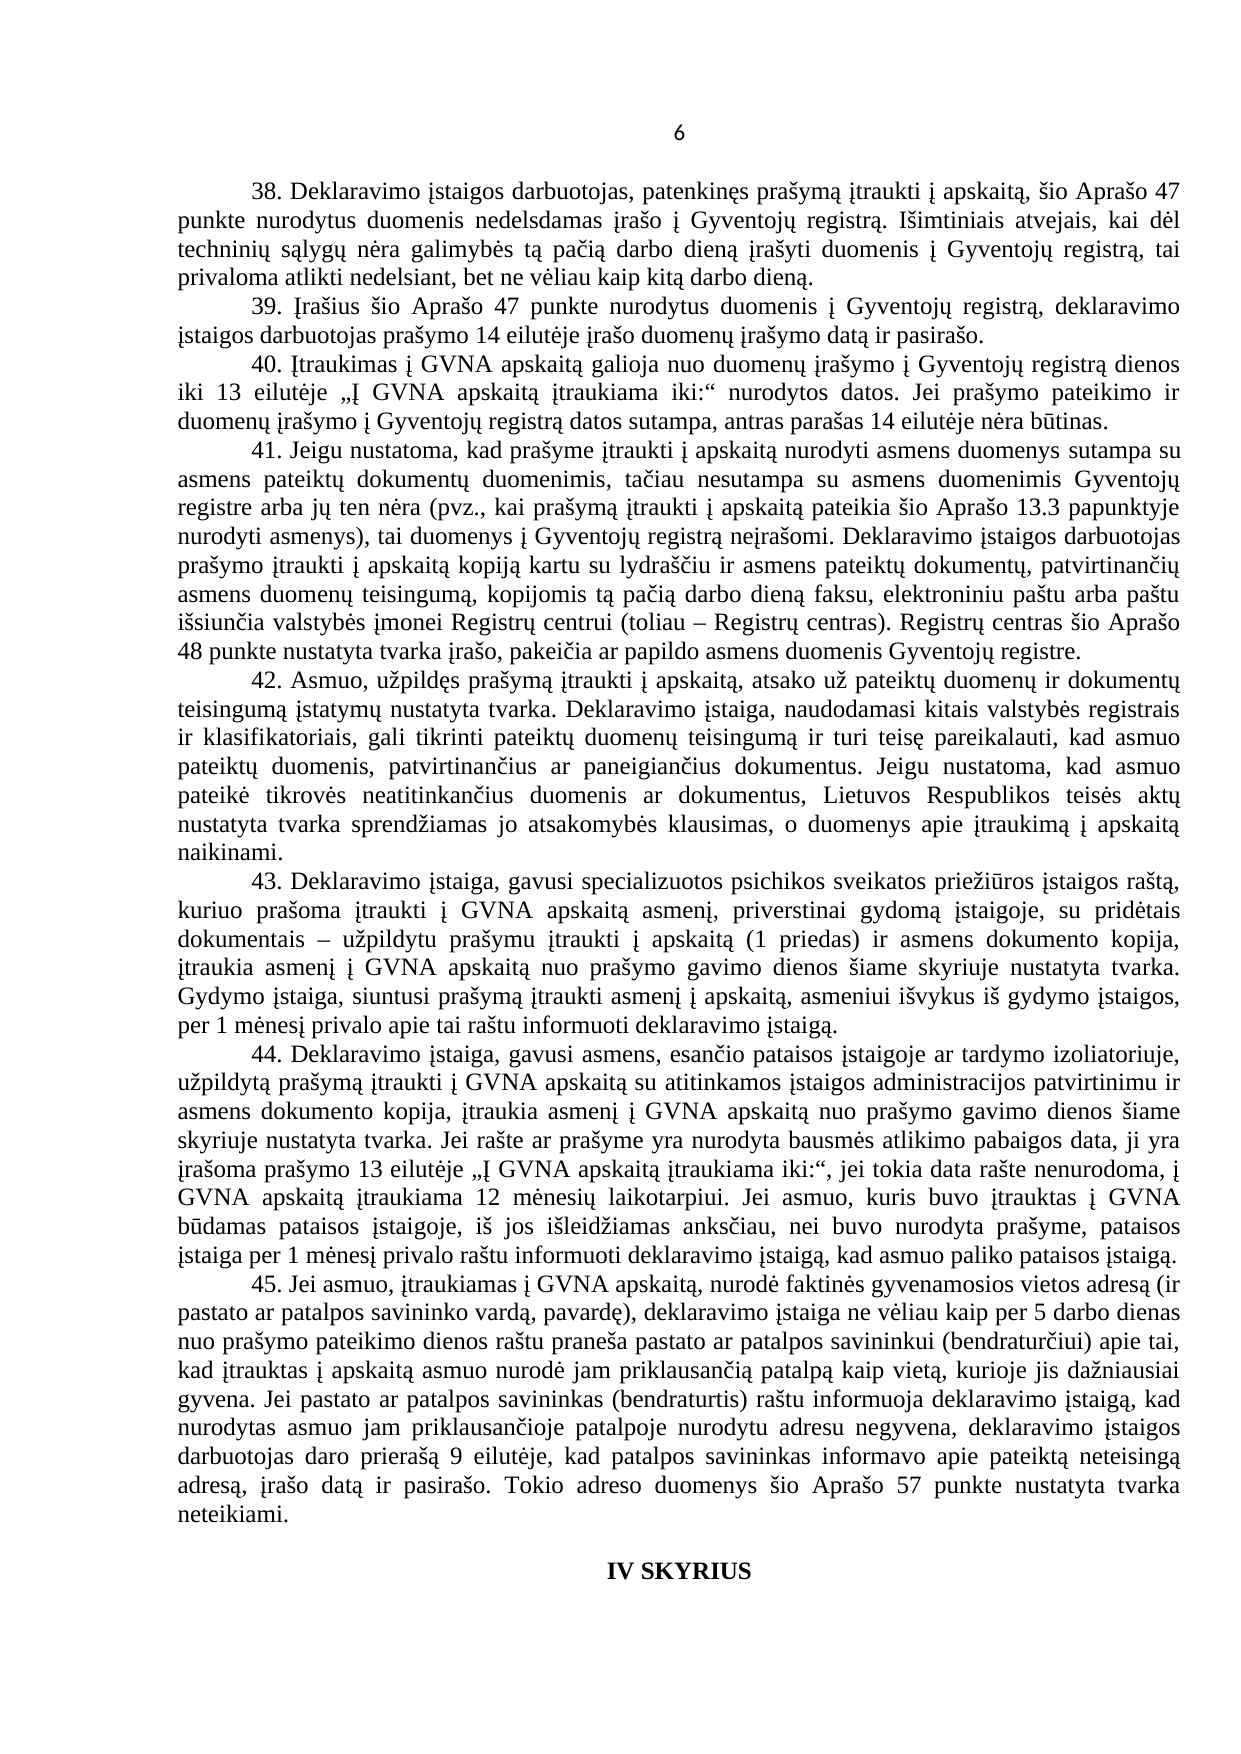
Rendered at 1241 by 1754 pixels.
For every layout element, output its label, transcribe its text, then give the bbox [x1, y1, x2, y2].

text 45. Jei asmuo, įtraukiamas į GVNA apskaitą, nurodė faktinės gyvenamosios vietos adresą (ir pastato ar patalpos savininko vardą, pavardę), deklaravimo įstaiga ne vėliau kaip per 5 darbo dienas nuo prašymo pateikimo dienos raštu praneša pastato ar patalpos savininkui (bendraturčiui) apie tai, kad įtrauktas į apskaitą asmuo nurodė jam priklausančią patalpą kaip vietą, kurioje jis dažniausiai gyvena. Jei pastato ar patalpos savininkas (bendraturtis) raštu informuoja deklaravimo įstaigą, kad nurodytas asmuo jam priklausančioje patalpoje nurodytu adresu negyvena, deklaravimo įstaigos darbuotojas daro prierašą 9 eilutėje, kad patalpos savininkas informavo apie pateiktą neteisingą adresą, įrašo datą ir pasirašo. Tokio adreso duomenys šio Aprašo 57 punkte nustatyta tvarka neteikiami. [177, 1269, 1181, 1527]
text 43. Deklaravimo įstaiga, gavusi specializuotos psichikos sveikatos priežiūros įstaigos raštą, kuriuo prašoma įtraukti į GVNA apskaitą asmenį, priverstinai gydomą įstaigoje, su pridėtais dokumentais – užpildytu prašymu įtraukti į apskaitą (1 priedas) ir asmens dokumento kopija, įtraukia asmenį į GVNA apskaitą nuo prašymo gavimo dienos šiame skyriuje nustatyta tvarka. Gydymo įstaiga, siuntusi prašymą įtraukti asmenį į apskaitą, asmeniui išvykus iš gydymo įstaigos, per 1 mėnesį privalo apie tai raštu informuoti deklaravimo įstaigą. [177, 866, 1181, 1039]
text 40. Įtraukimas į GVNA apskaitą galioja nuo duomenų įrašymo į Gyventojų registrą dienos iki 13 eilutėje „Į GVNA apskaitą įtraukiama iki:“ nurodytos datos. Jei prašymo pateikimo ir duomenų įrašymo į Gyventojų registrą datos sutampa, antras parašas 14 eilutėje nėra būtinas. [177, 349, 1181, 435]
text 39. Įrašius šio Aprašo 47 punkte nurodytus duomenis į Gyventojų registrą, deklaravimo įstaigos darbuotojas prašymo 14 eilutėje įrašo duomenų įrašymo datą ir pasirašo. [177, 291, 1181, 349]
text 44. Deklaravimo įstaiga, gavusi asmens, esančio pataisos įstaigoje ar tardymo izoliatoriuje, užpildytą prašymą įtraukti į GVNA apskaitą su atitinkamos įstaigos administracijos patvirtinimu ir asmens dokumento kopija, įtraukia asmenį į GVNA apskaitą nuo prašymo gavimo dienos šiame skyriuje nustatyta tvarka. Jei rašte ar prašyme yra nurodyta bausmės atlikimo pabaigos data, ji yra įrašoma prašymo 13 eilutėje „Į GVNA apskaitą įtraukiama iki:“, jei tokia data rašte nenurodoma, į GVNA apskaitą įtraukiama 12 mėnesių laikotarpiui. Jei asmuo, kuris buvo įtrauktas į GVNA būdamas pataisos įstaigoje, iš jos išleidžiamas anksčiau, nei buvo nurodyta prašyme, pataisos įstaiga per 1 mėnesį privalo raštu informuoti deklaravimo įstaigą, kad asmuo paliko pataisos įstaigą. [177, 1039, 1181, 1269]
text 38. Deklaravimo įstaigos darbuotojas, patenkinęs prašymą įtraukti į apskaitą, šio Aprašo 47 punkte nurodytus duomenis nedelsdamas įrašo į Gyventojų registrą. Išimtiniais atvejais, kai dėl techninių sąlygų nėra galimybės tą pačią darbo dieną įrašyti duomenis į Gyventojų registrą, tai privaloma atlikti nedelsiant, bet ne vėliau kaip kitą darbo dieną. [177, 176, 1181, 291]
text IV SKYRIUS [177, 1556, 1181, 1585]
text 41. Jeigu nustatoma, kad prašyme įtraukti į apskaitą nurodyti asmens duomenys sutampa su asmens pateiktų dokumentų duomenimis, tačiau nesutampa su asmens duomenimis Gyventojų registre arba jų ten nėra (pvz., kai prašymą įtraukti į apskaitą pateikia šio Aprašo 13.3 papunktyje nurodyti asmenys), tai duomenys į Gyventojų registrą neįrašomi. Deklaravimo įstaigos darbuotojas prašymo įtraukti į apskaitą kopiją kartu su lydraščiu ir asmens pateiktų dokumentų, patvirtinančių asmens duomenų teisingumą, kopijomis tą pačią darbo dieną faksu, elektroniniu paštu arba paštu išsiunčia valstybės įmonei Registrų centrui (toliau – Registrų centras). Registrų centras šio Aprašo 48 punkte nustatyta tvarka įrašo, pakeičia ar papildo asmens duomenis Gyventojų registre. [177, 435, 1181, 665]
text 42. Asmuo, užpildęs prašymą įtraukti į apskaitą, atsako už pateiktų duomenų ir dokumentų teisingumą įstatymų nustatyta tvarka. Deklaravimo įstaiga, naudodamasi kitais valstybės registrais ir klasifikatoriais, gali tikrinti pateiktų duomenų teisingumą ir turi teisę pareikalauti, kad asmuo pateiktų duomenis, patvirtinančius ar paneigiančius dokumentus. Jeigu nustatoma, kad asmuo pateikė tikrovės neatitinkančius duomenis ar dokumentus, Lietuvos Respublikos teisės aktų nustatyta tvarka sprendžiamas jo atsakomybės klausimas, o duomenys apie įtraukimą į apskaitą naikinami. [177, 665, 1181, 866]
